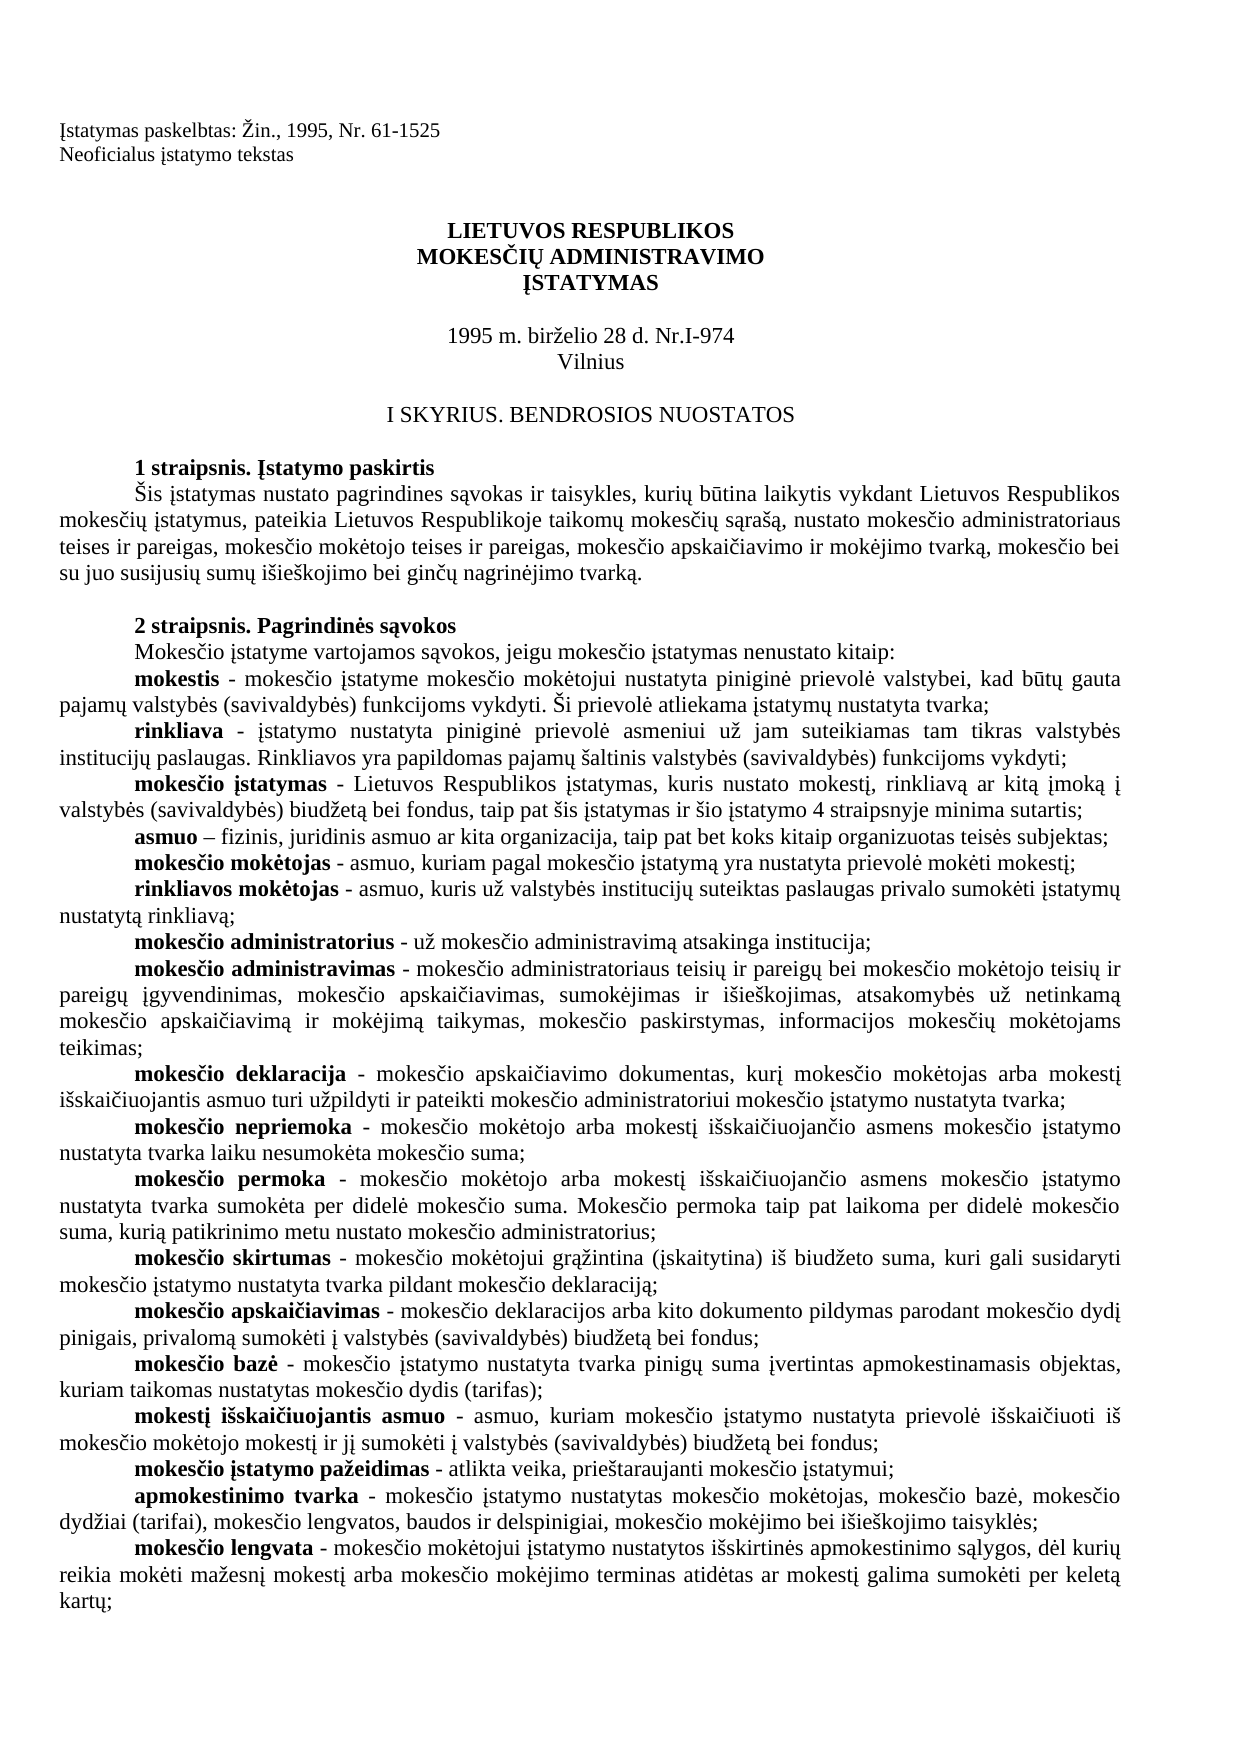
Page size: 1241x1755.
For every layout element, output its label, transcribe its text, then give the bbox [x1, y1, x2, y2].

text mokesčio mokėtojas - asmuo, kuriam pagal mokesčio įstatymą yra nustatyta prievolė mokėti mokestį; [59, 849, 1122, 876]
text mokesčio nepriemoka - mokesčio mokėtojo arba mokestį išskaičiuojančio asmens mokesčio įstatymo nustatyta tvarka laiku nesumokėta mokesčio suma; [59, 1113, 1122, 1165]
text mokesčio bazė - mokesčio įstatymo nustatyta tvarka pinigų suma įvertintas apmokestinamasis objektas, kuriam taikomas nustatytas mokesčio dydis (tarifas); [59, 1350, 1122, 1403]
text mokesčio permoka - mokesčio mokėtojo arba mokestį išskaičiuojančio asmens mokesčio įstatymo nustatyta tvarka sumokėta per didelė mokesčio suma. Mokesčio permoka taip pat laikoma per didelė mokesčio suma, kurią patikrinimo metu nustato mokesčio administratorius; [59, 1165, 1122, 1244]
text Šis įstatymas nustato pagrindines sąvokas ir taisykles, kurių būtina laikytis vykdant Lietuvos Respublikos mokesčių įstatymus, pateikia Lietuvos Respublikoje taikomų mokesčių sąrašą, nustato mokesčio administratoriaus teises ir pareigas, mokesčio mokėtojo teises ir pareigas, mokesčio apskaičiavimo ir mokėjimo tvarką, mokesčio bei su juo susijusių sumų išieškojimo bei ginčų nagrinėjimo tvarką. [59, 480, 1122, 586]
text 2 straipsnis. Pagrindinės sąvokos [59, 612, 1122, 638]
text mokestis - mokesčio įstatyme mokesčio mokėtojui nustatyta piniginė prievolė valstybei, kad būtų gauta pajamų valstybės (savivaldybės) funkcijoms vykdyti. Ši prievolė atliekama įstatymų nustatyta tvarka; [59, 665, 1122, 717]
text 1995 m. birželio 28 d. Nr.I-974 [59, 322, 1122, 348]
text 1 straipsnis. Įstatymo paskirtis [59, 454, 1122, 480]
text LIETUVOS RESPUBLIKOS [59, 217, 1122, 243]
text mokesčio įstatymas - Lietuvos Respublikos įstatymas, kuris nustato mokestį, rinkliavą ar kitą įmoką į valstybės (savivaldybės) biudžetą bei fondus, taip pat šis įstatymas ir šio įstatymo 4 straipsnyje minima sutartis; [59, 770, 1122, 823]
subtitle I SKYRIUS. BENDROSIOS NUOSTATOS [59, 401, 1122, 427]
text rinkliava - įstatymo nustatyta piniginė prievolė asmeniui už jam suteikiamas tam tikras valstybės institucijų paslaugas. Rinkliavos yra papildomas pajamų šaltinis valstybės (savivaldybės) funkcijoms vykdyti; [59, 717, 1122, 770]
text Įstatymas paskelbtas: Žin., 1995, Nr. 61-1525 [59, 118, 1122, 142]
text Mokesčio įstatyme vartojamos sąvokos, jeigu mokesčio įstatymas nenustato kitaip: [59, 638, 1122, 665]
text Neoficialus įstatymo tekstas [59, 142, 1122, 166]
text Vilnius [59, 348, 1122, 375]
text mokesčio administravimas - mokesčio administratoriaus teisių ir pareigų bei mokesčio mokėtojo teisių ir pareigų įgyvendinimas, mokesčio apskaičiavimas, sumokėjimas ir išieškojimas, atsakomybės už netinkamą mokesčio apskaičiavimą ir mokėjimą taikymas, mokesčio paskirstymas, informacijos mokesčių mokėtojams teikimas; [59, 954, 1122, 1060]
text ĮSTATYMAS [59, 269, 1122, 296]
text rinkliavos mokėtojas - asmuo, kuris už valstybės institucijų suteiktas paslaugas privalo sumokėti įstatymų nustatytą rinkliavą; [59, 876, 1122, 928]
text mokesčio skirtumas - mokesčio mokėtojui grąžintina (įskaitytina) iš biudžeto suma, kuri gali susidaryti mokesčio įstatymo nustatyta tvarka pildant mokesčio deklaraciją; [59, 1244, 1122, 1297]
text MOKESČIŲ ADMINISTRAVIMO [59, 243, 1122, 269]
text mokesčio lengvata - mokesčio mokėtojui įstatymo nustatytos išskirtinės apmokestinimo sąlygos, dėl kurių reikia mokėti mažesnį mokestį arba mokesčio mokėjimo terminas atidėtas ar mokestį galima sumokėti per keletą kartų; [59, 1534, 1122, 1613]
text mokesčio deklaracija - mokesčio apskaičiavimo dokumentas, kurį mokesčio mokėtojas arba mokestį išskaičiuojantis asmuo turi užpildyti ir pateikti mokesčio administratoriui mokesčio įstatymo nustatyta tvarka; [59, 1060, 1122, 1113]
text mokesčio apskaičiavimas - mokesčio deklaracijos arba kito dokumento pildymas parodant mokesčio dydį pinigais, privalomą sumokėti į valstybės (savivaldybės) biudžetą bei fondus; [59, 1297, 1122, 1350]
text asmuo – fizinis, juridinis asmuo ar kita organizacija, taip pat bet koks kitaip organizuotas teisės subjektas; [59, 823, 1122, 849]
text mokestį išskaičiuojantis asmuo - asmuo, kuriam mokesčio įstatymo nustatyta prievolė išskaičiuoti iš mokesčio mokėtojo mokestį ir jį sumokėti į valstybės (savivaldybės) biudžetą bei fondus; [59, 1403, 1122, 1455]
text mokesčio administratorius - už mokesčio administravimą atsakinga institucija; [59, 928, 1122, 954]
text mokesčio įstatymo pažeidimas - atlikta veika, prieštaraujanti mokesčio įstatymui; [59, 1455, 1122, 1482]
text apmokestinimo tvarka - mokesčio įstatymo nustatytas mokesčio mokėtojas, mokesčio bazė, mokesčio dydžiai (tarifai), mokesčio lengvatos, baudos ir delspinigiai, mokesčio mokėjimo bei išieškojimo taisyklės; [59, 1482, 1122, 1534]
